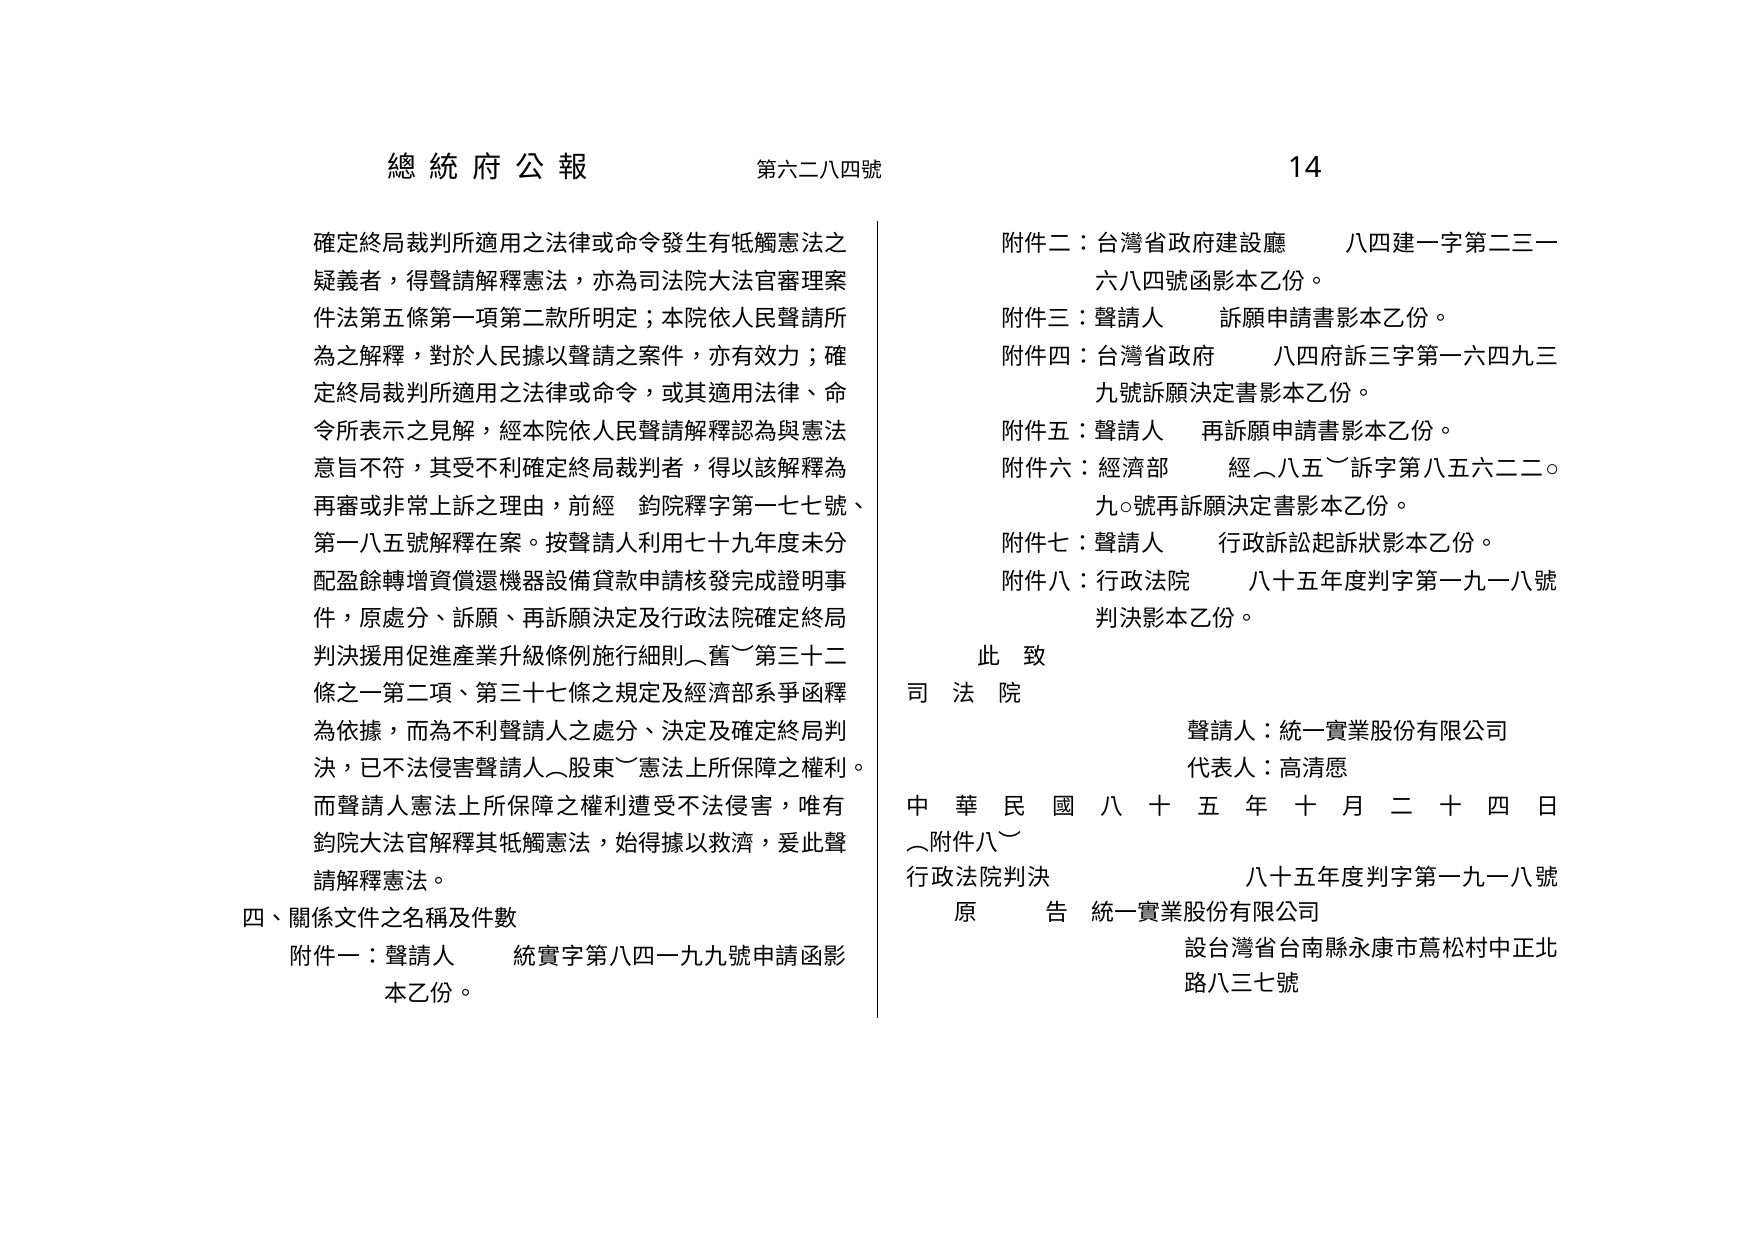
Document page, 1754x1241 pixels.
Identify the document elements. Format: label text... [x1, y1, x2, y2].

text 附件三：聲請人訴願申請書影本乙份。 [1001, 297, 1559, 334]
text 設台灣省台南縣永康市蔦松村中正北路八三七號 [1184, 928, 1559, 999]
text 此 致 [977, 634, 1559, 672]
text 司 法 院 [907, 672, 1559, 709]
text 附件六：經濟部經︵八五︶訴字第八五六二二○九○號再訴願決定書影本乙份。 [1001, 447, 1559, 522]
text 附件五：聲請人再訴願申請書影本乙份。 [1001, 409, 1559, 447]
text ︵附件八︶ [907, 822, 1559, 857]
text 四、關係文件之名稱及件數 [242, 897, 847, 934]
text 查憲法之解釋，由司法院為之，為憲法第一百七十三條定有明文；人民、法人或政黨於其憲法上所保障之權利，遭受不法侵害，經依法定程序提起訴訟，對於確定終局裁判所適用之法律或命令發生有牴觸憲法之疑義者，得聲請解釋憲法，亦為司法院大法官審理案件法第五條第一項第二款所明定；本院依人民聲請所為之解釋，對於人民據以聲請之案件，亦有效力；確定終局裁判所適用之法律或命令，或其適用法律、命令所表示之見解，經本院依人民聲請解釋認為與憲法意旨不符，其受不利確定終局裁判者，得以該解釋為再審或非常上訴之理由，前經 鈞院釋字第一七七號、第一八五號解釋在案。按聲請人利用七十九年度未分配盈餘轉增資償還機器設備貸款申請核發完成證明事件，原處分、訴願、再訴願決定及行政法院確定終局判決援用促進產業升級條例施行細則︵舊︶第三十二條之一第二項、第三十七條之規定及經濟部系爭函釋為依據，而為不利聲請人之處分、決定及確定終局判決，已不法侵害聲請人︵股東︶憲法上所保障之權利。而聲請人憲法上所保障之權利遭受不法侵害，唯有 鈞院大法官解釋其牴觸憲法，始得據以救濟，爰此聲請解釋憲法。 [313, 222, 847, 897]
text 附件八：行政法院八十五年度判字第一九一八號判決影本乙份。 [1001, 559, 1559, 634]
text 附件二：台灣省政府建設廳八四建一字第二三一六八四號函影本乙份。 [1001, 222, 1559, 297]
text 代表人：高清愿 [1143, 747, 1559, 784]
text 行政法院判決 八十五年度判字第一九一八號 [907, 857, 1559, 892]
text 附件一：聲請人統實字第八四一九九號申請函影本乙份。 [289, 934, 847, 1009]
text 附件四：台灣省政府八四府訴三字第一六四九三九號訴願決定書影本乙份。 [1001, 334, 1559, 409]
text 附件七：聲請人行政訴訟起訴狀影本乙份。 [1001, 522, 1559, 559]
text 原 告 統一實業股份有限公司 [954, 892, 1559, 928]
text 聲請人：統一實業股份有限公司 [1143, 709, 1559, 747]
text 中華民國八十五年十月二十四日 [907, 784, 1559, 822]
